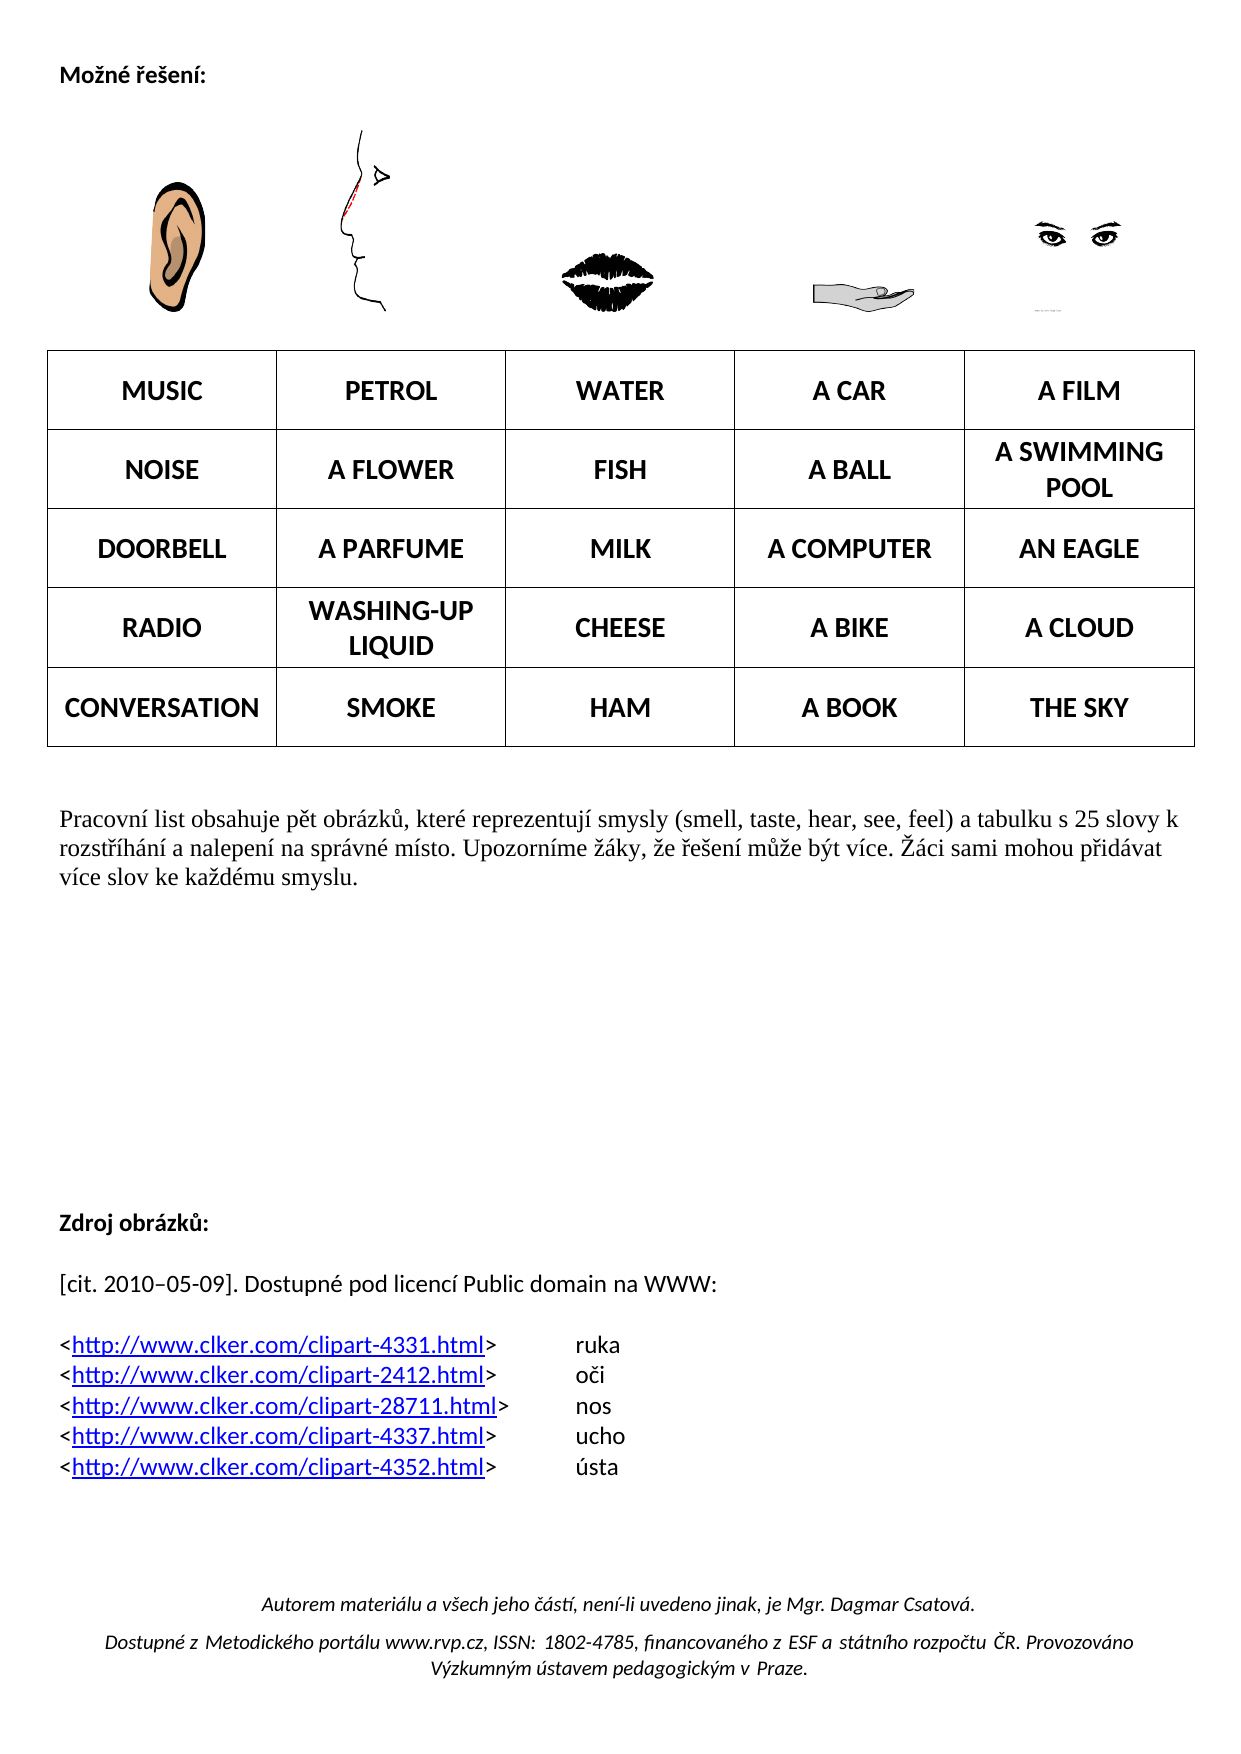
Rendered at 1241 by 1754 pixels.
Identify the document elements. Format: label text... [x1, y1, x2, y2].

text [cit. 2010–05-09]. Dostupné pod licencí Public domain na WWW: [59, 1268, 1181, 1298]
text <http://www.clker.com/clipart-2412.html> oči [59, 1359, 1181, 1390]
table_cell A COMPUTER [735, 509, 964, 587]
table_cell A BIKE [735, 588, 964, 667]
table_cell SMOKE [277, 668, 505, 746]
picture [1034, 221, 1122, 312]
table_header MUSIC [48, 351, 276, 429]
picture [561, 253, 654, 312]
picture [340, 129, 390, 312]
table_cell THE SKY [965, 668, 1194, 746]
table_header A FILM [965, 351, 1194, 429]
table_cell A BOOK [735, 668, 964, 746]
table_cell CONVERSATION [48, 668, 276, 746]
table_cell A SWIMMING POOL [965, 430, 1194, 508]
table_cell A CLOUD [965, 588, 1194, 667]
table_cell DOORBELL [48, 509, 276, 587]
picture [149, 182, 206, 312]
text Možné řešení: [59, 59, 1181, 89]
text <http://www.clker.com/clipart-4331.html> ruka [59, 1329, 1181, 1359]
table_cell CHEESE [506, 588, 734, 667]
table_cell MILK [506, 509, 734, 587]
text <http://www.clker.com/clipart-4337.html> ucho [59, 1421, 1181, 1451]
table_cell WASHING-UP LIQUID [277, 588, 505, 667]
table_cell AN EAGLE [965, 509, 1194, 587]
table_cell NOISE [48, 430, 276, 508]
table_cell HAM [506, 668, 734, 746]
text <http://www.clker.com/clipart-4352.html> ústa [59, 1451, 1181, 1482]
table_header WATER [506, 351, 734, 429]
table_cell A FLOWER [277, 430, 505, 508]
table_cell RADIO [48, 588, 276, 667]
table_header PETROL [277, 351, 505, 429]
text Pracovní list obsahuje pět obrázků, které reprezentují smysly (smell, taste, hear, see, feel) a tabulku s 25 slovy k rozstříhání a nalepení na správné místo. Upozorníme žáky, že řešení může být více. Žáci sami mohou přidávat více slov ke každému smyslu. [59, 804, 1181, 891]
text Zdroj obrázků: [59, 1207, 1181, 1237]
table_header A CAR [735, 351, 964, 429]
table_cell A PARFUME [277, 509, 505, 587]
table_cell A BALL [735, 430, 964, 508]
picture [813, 284, 915, 312]
table_cell FISH [506, 430, 734, 508]
text <http://www.clker.com/clipart-28711.html> nos [59, 1390, 1181, 1421]
